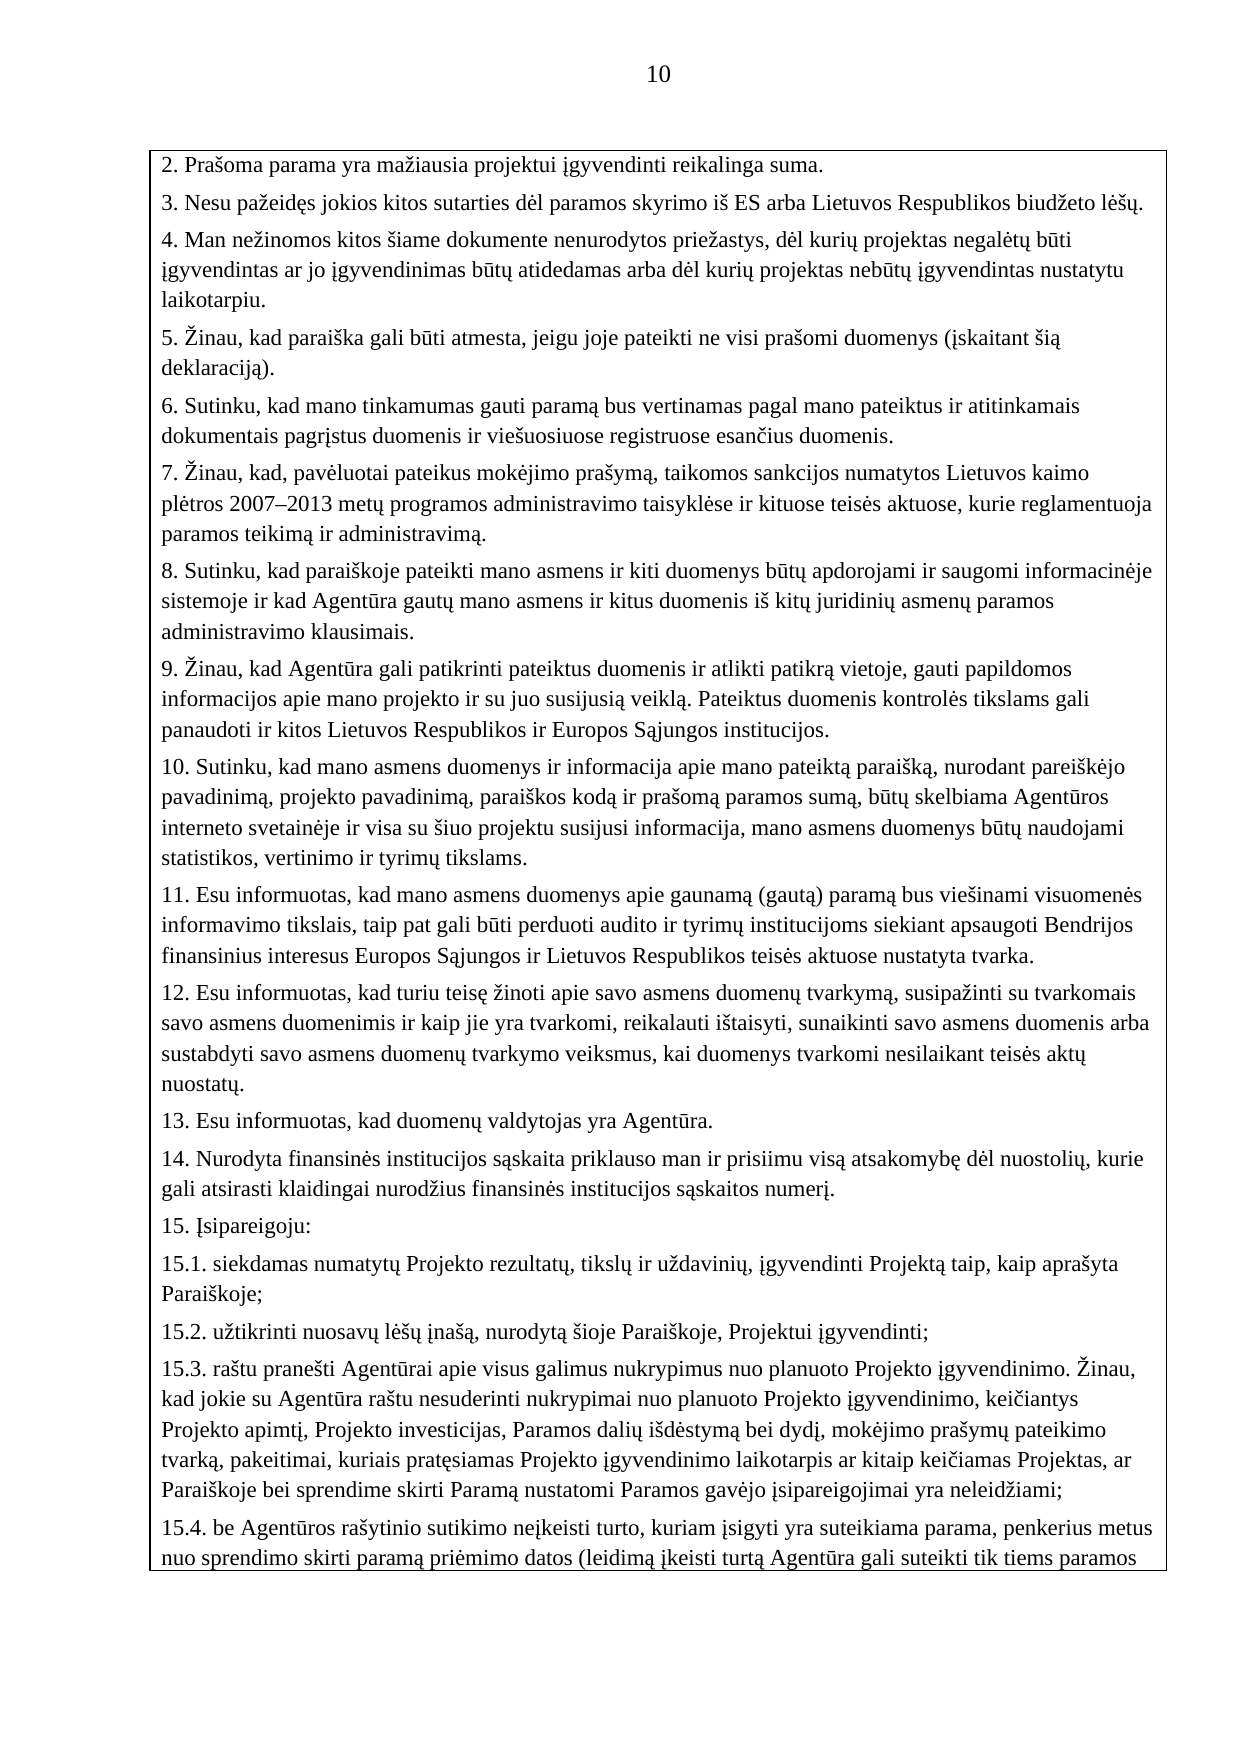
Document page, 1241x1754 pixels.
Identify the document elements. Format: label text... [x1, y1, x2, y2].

table_header Aš, pretenduojanti (-is) gauti paramą pagal priemonę „Kaimo atnaujinimas ir plėtra“, veiklos „Asbestinių stogų dangos keitimas“ įgyvendinimo planavimo būdu taisykles, pasirašydama (-as) šioje paramos paraiškoje patvirtinu, kad: 1. Šioje paraiškoje ir prie jos pridėtuose dokumentuose pateikta informacija, mano žiniomis ir įsitikinimu, yra teisinga. 2. Prašoma parama yra mažiausia projektui įgyvendinti reikalinga suma. 3. Nesu pažeidęs jokios kitos sutarties dėl paramos skyrimo iš ES arba Lietuvos Respublikos biudžeto lėšų. 4. Man nežinomos kitos šiame dokumente nenurodytos priežastys, dėl kurių projektas negalėtų būti įgyvendintas ar jo įgyvendinimas būtų atidedamas arba dėl kurių projektas nebūtų įgyvendintas nustatytu laikotarpiu. 5. Žinau, kad paraiška gali būti atmesta, jeigu joje pateikti ne visi prašomi duomenys (įskaitant šią deklaraciją). 6. Sutinku, kad mano tinkamumas gauti paramą bus vertinamas pagal mano pateiktus ir atitinkamais dokumentais pagrįstus duomenis ir viešuosiuose registruose esančius duomenis. 7. Žinau, kad, pavėluotai pateikus mokėjimo prašymą, taikomos sankcijos numatytos Lietuvos kaimo plėtros 2007–2013 metų programos administravimo taisyklėse ir kituose teisės aktuose, kurie reglamentuoja paramos teikimą ir administravimą. 8. Sutinku, kad paraiškoje pateikti mano asmens ir kiti duomenys būtų apdorojami ir saugomi informacinėje sistemoje ir kad Agentūra gautų mano asmens ir kitus duomenis iš kitų juridinių asmenų paramos administravimo klausimais. 9. Žinau, kad Agentūra gali patikrinti pateiktus duomenis ir atlikti patikrą vietoje, gauti papildomos informacijos apie mano projekto ir su juo susijusią veiklą. Pateiktus duomenis kontrolės tikslams gali panaudoti ir kitos Lietuvos Respublikos ir Europos Sąjungos institucijos. 10. Sutinku, kad mano asmens duomenys ir informacija apie mano pateiktą paraišką, nurodant pareiškėjo pavadinimą, projekto pavadinimą, paraiškos kodą ir prašomą paramos sumą, būtų skelbiama Agentūros interneto svetainėje ir visa su šiuo projektu susijusi informacija, mano asmens duomenys būtų naudojami statistikos, vertinimo ir tyrimų tikslams. 11. Esu informuotas, kad mano asmens duomenys apie gaunamą (gautą) paramą bus viešinami visuomenės informavimo tikslais, taip pat gali būti perduoti audito ir tyrimų institucijoms siekiant apsaugoti Bendrijos finansinius interesus Europos Sąjungos ir Lietuvos Respublikos teisės aktuose nustatyta tvarka. 12. Esu informuotas, kad turiu teisę žinoti apie savo asmens duomenų tvarkymą, susipažinti su tvarkomais savo asmens duomenimis ir kaip jie yra tvarkomi, reikalauti ištaisyti, sunaikinti savo asmens duomenis arba sustabdyti savo asmens duomenų tvarkymo veiksmus, kai duomenys tvarkomi nesilaikant teisės aktų nuostatų. 13. Esu informuotas, kad duomenų valdytojas yra Agentūra. 14. Nurodyta finansinės institucijos sąskaita priklauso man ir prisiimu visą atsakomybę dėl nuostolių, kurie gali atsirasti klaidingai nurodžius finansinės institucijos sąskaitos numerį. 15. Įsipareigoju: 15.1. siekdamas numatytų Projekto rezultatų, tikslų ir uždavinių, įgyvendinti Projektą taip, kaip aprašyta Paraiškoje; 15.2. užtikrinti nuosavų lėšų įnašą, nurodytą šioje Paraiškoje, Projektui įgyvendinti; 15.3. raštu pranešti Agentūrai apie visus galimus nukrypimus nuo planuoto Projekto įgyvendinimo. Žinau, kad jokie su Agentūra raštu nesuderinti nukrypimai nuo planuoto Projekto įgyvendinimo, keičiantys Projekto apimtį, Projekto investicijas, Paramos dalių išdėstymą bei dydį, mokėjimo prašymų pateikimo tvarką, pakeitimai, kuriais pratęsiamas Projekto įgyvendinimo laikotarpis ar kitaip keičiamas Projektas, ar Paraiškoje bei sprendime skirti Paramą nustatomi Paramos gavėjo įsipareigojimai yra neleidžiami; 15.4. be Agentūros rašytinio sutikimo neįkeisti turto, kuriam įsigyti yra suteikiama parama, penkerius metus nuo sprendimo skirti paramą priėmimo datos (leidimą įkeisti turtą Agentūra gali suteikti tik tiems paramos gavėjams, kurie paraiškoje banko paskolą įvardijo kaip vieną iš projekto finansavimo šaltinių); 15.5. jeigu stogo danga bus sunaikinta arba sugadinta, atstatyti jį savo lėšomis; 15.6. įsigyti prekes, paslaugas ar darbus, kuriems įsigyti suteikiama Parama, laikydamasis Didžiausiųjų įkainių tinkamoms finansuoti išlaidoms pagal Lietuvos kaimo plėtros 2007–2013 metų programos priemones nustatymo metodikos (toliau – Metodika), patvirtintos Lietuvos Respublikos žemės ūkio ministro 2007 m. liepos 11 d. įsakymu Nr. 3D-330;. Prekes, paslaugas ar darbus, kuriems pagal Metodiką nėra nustatyti didžiausieji įkainiai, įsigysiu laikydamasis Projekto vykdytojo, pretenduojančio gauti paramą iš Europos žemės ūkio fondo kaimo plėtrai pagal Lietuvos kaimo plėtros 2007–2013 metų programos priemones, prekių, paslaugų ar darbų pirkimo taisyklių, patvirtintų Lietuvos Respublikos žemės ūkio ministro 2007 m. balandžio 5 d. įsakymu Nr. 3D-150, nuostatų. Įvykdyto (-ų) konkurso (-ų) ir (arba) apklausos (-ų) dokumentaciją pateiksiu Agentūrai įvertinti prieš teikdamas atitinkamą mokėjimo prašymą. Žinau, kad, netinkamai atlikus pirkimo procedūras, lėšos yra nekompensuojamos; 15.7. ne vėliau kaip per 10 (dešimt) darbo dienų grąžinti Agentūrai gautą didesnę, nei numatyta Sprendime skirti Paramą, Paramos sumą arba dėl klaidos gautų lėšų sumą, nuo lėšų gavimo dienos; 15.8. gavęs Agentūros sprendimą dėl paramos neskyrimo, paramos išmokėjimo sustabdymo, paramos sumažinimo, dėl paramos mokėjimo nutraukimo ir (arba) reikalavimo grąžinti paramos lėšas ar jų dalį, per sprendime nustatytą terminą įvykdyti sprendime išvardytus reikalavimus ir (arba) grąžinti paramos lėšas į sprendime nurodytą sąskaitą, o apie reikalavimų įvykdymą raštu informuoti Agentūrą; 15.9. vykdyti visuomenės informavimo ir Paramos viešinimo veiksmus vadovaudamasis Informavimo apie Lietuvos kaimo plėtros 2007–2013 metų programą ir suteiktos paramos viešinimo taisyklėmis, patvirtintomis Lietuvos Respublikos žemės ūkio ministro 2007 m. balandžio 26 d. įsakymu Nr. 3D-191; 15.10. įvykdyti Paraiškoje numatytus įsipareigojimus, susijusius su Projekto rezultatais ir pasiekimais; 15.11. ne vėliau kaip per dešimt darbo dienų pranešti Agentūrai apie bet kurių duomenų, pateiktų šioje paraiškoje, taip pat apie savo rekvizitų pasikeitimus; 15.12. bendradarbiauti su Projektą kontroliuojančiais asmenimis, laiku teikti jiems visą prašomą informaciją, sudaryti sąlygas tikrinti Projekto įgyvendinimą vietoje ir savo veiklą, susipažinti su dokumentais, susijusiais su Projekto vykdymu; 15.13. Agentūros nustatytais terminais teikti jai papildomą informaciją, pagrindimo dokumentus, šalinti mokėjimo prašymų (-o), Projekto įgyvendinimo ataskaitų (-os) trūkumus bei kitus nustatytus neatitikimus; 15.14. Agentūrai nustačius šios Paraiškos vykdymo pažeidimus, per Agentūros nustatytą terminą ištaisyti padarytus pažeidimus arba pateikti reikalaujamą informaciją, o Agentūrai arba ŽŪM priėmus sprendimą neteikti Paramos, sustabdyti Paramos teikimą ar nutraukti Paramos mokėjimą ir (arba) grąžinti jau sumokėtas lėšas, šiame sprendime nustatytu laiku grąžinti reikalaujamą Paramos dalį ar visą gautą Paramos sumą ir sumokėti sprendime grąžinti Paramą nurodytas palūkanas, numatytas Grąžintinų lėšų, susidariusių įgyvendinant Europos Sąjungos žemės ūkio fondų priemones, administravimo taisyklėse, patvirtintose Lietuvos Respublikos Vyriausybės nutarimu Nr. 137, kurių dydis nustatomas vadovaujantis Lietuvos Respublikos žemės ūkio ministro įsakymu kiekvieną ketvirtį, jeigu Europos Sąjungos teisės aktai nenustato kitaip; 15.15. neperleisti jokių savo teisių ir įsipareigojimų, kylančių iš šios Paraiškos, tretiesiems asmenims be rašytinio Agentūros sutikimo; 15.16. nuo paramos pagal šią paraišką gavimo momento vykdyti visus įsipareigojimus ir reikalavimus, nustatytus 2005 m. rugsėjo 20 d. Tarybos reglamente (EB) Nr. 1698/2005 dėl Europos žemės ūkio fondo kaimo plėtrai (EŽŪFKP) paramos kaimo plėtrai (OL 2005 L 277, p. 1) su paskutiniais pakeitimais, padarytais 2009 m. gegužės 25 d. Tarybos reglamentu (EB) Nr. 473/2009 (OL 2009 L 144, p.3), Programoje, Lietuvos kaimo plėtros 2007–2013 metų programos administravimo taisyklėse, kol projektas pagal šią paraišką bus galutinai įgyvendintas. Pasikeitus teisės aktų, reglamentuojančių paramos teikimą ir administravimą, nuostatoms, nuo pat jų įsigaliojimo dienos įsipareigoju vykdyti projektą pagal šią paraišką laikantis pasikeitusių teisės aktų reikalavimų ir prisiimti visą atsakomybę už iš to kylančias pasekmes. 16. Žinau, kad jei netinkamai vykdysiu projektą pagal šią paraišką ar kitaip pažeisiu teisės aktų, reglamentuojančių paramos teikimą ir administravimą, reikalavimus, man gali būti taikomos teisės aktų numatytos sankcijos. (pareiškėjo arba jo įgalioto asmens (parašas) (vardas, pavardė) pareigų pavadinimas [151, 151, 1166, 1570]
